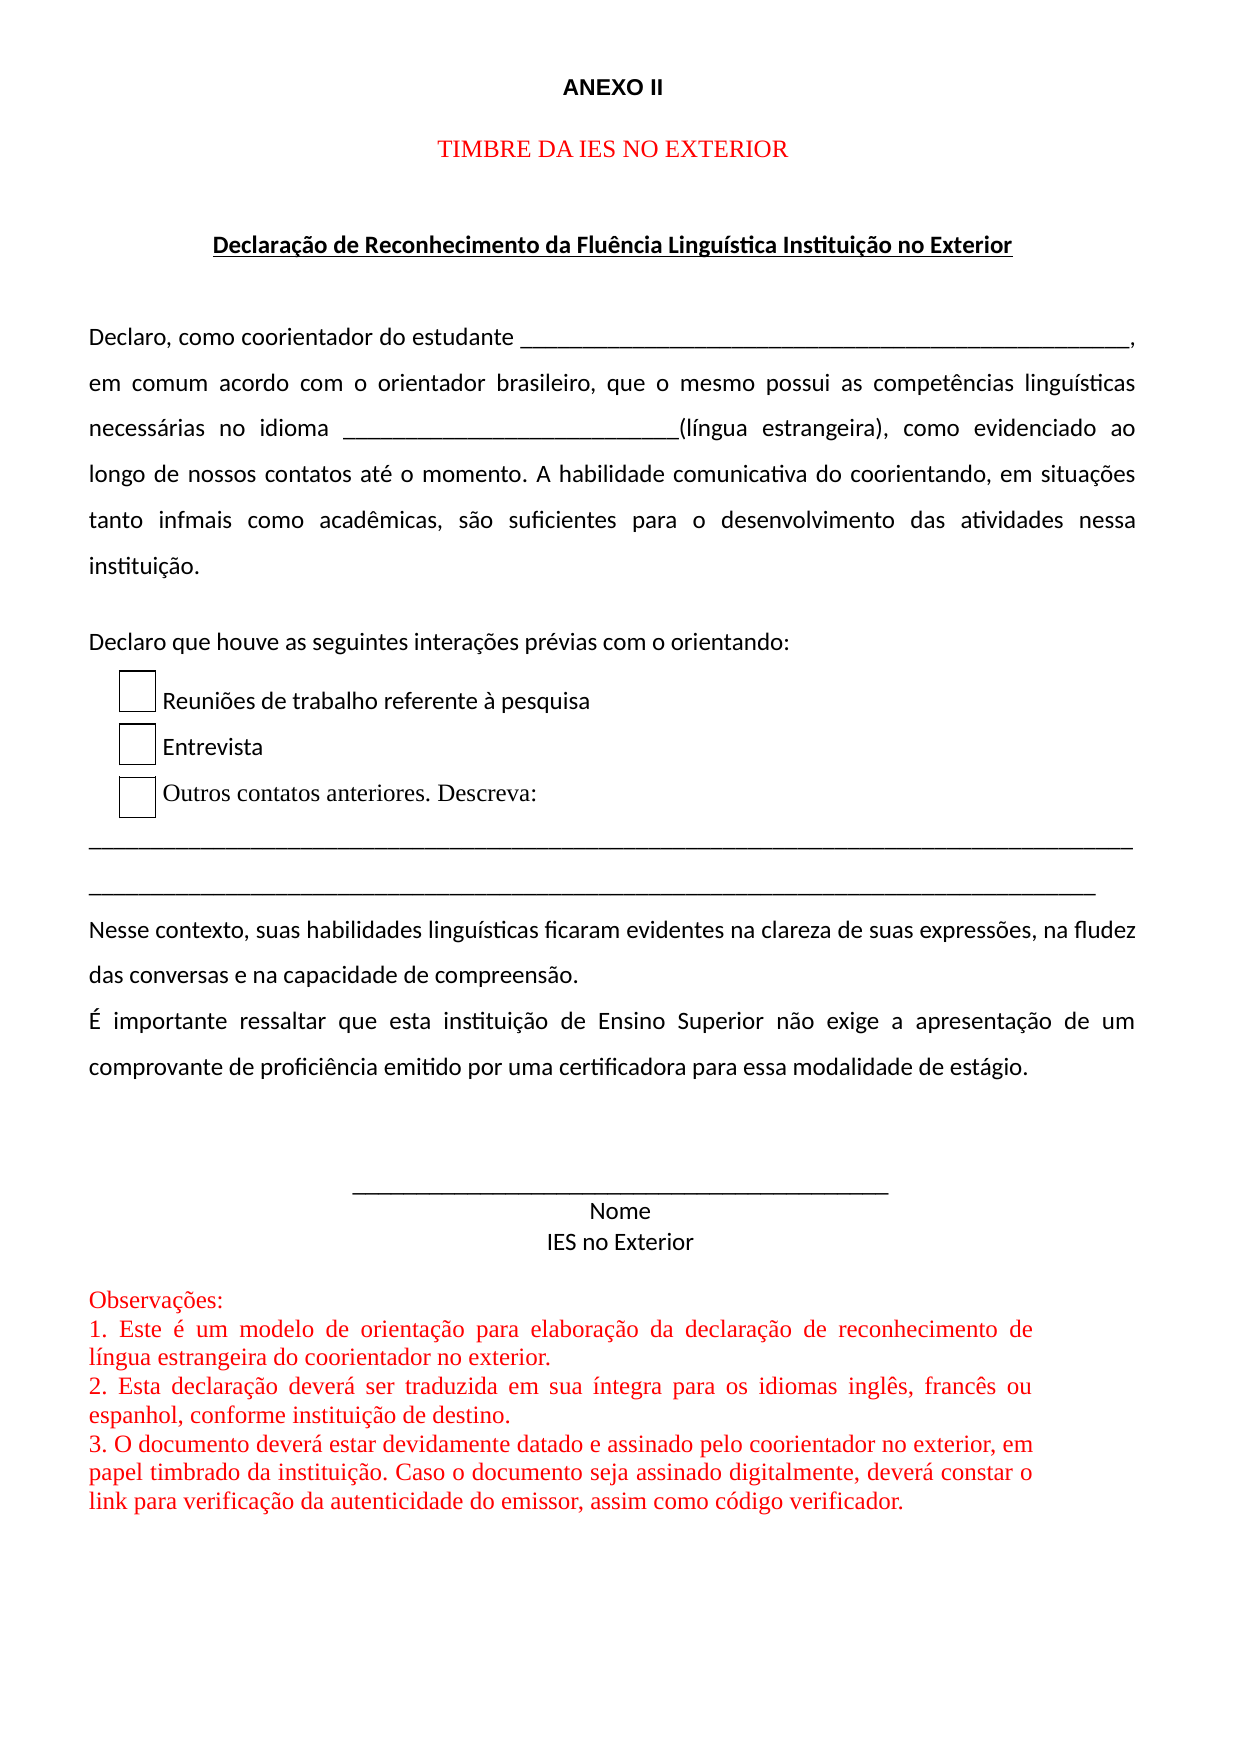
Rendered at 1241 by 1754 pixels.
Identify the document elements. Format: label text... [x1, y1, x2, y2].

text __________________________________________ [207, 1169, 1034, 1195]
text Reuniões de trabalho referente à pesquisa [89, 685, 1137, 716]
text Nesse contexto, suas habilidades linguísticas ficaram evidentes na clareza de suas expressões, na fludez das conversas e na capacidade de compreensão. [89, 914, 1137, 990]
text É importante ressaltar que esta instituição de Ensino Superior não exige a apresentação de um comprovante de proficiência emitido por uma certificadora para essa modalidade de estágio. [89, 1005, 1137, 1082]
text TIMBRE DA IES NO EXTERIOR [89, 134, 1137, 162]
text [120, 725, 155, 764]
text 1. Este é um modelo de orientação para elaboração da declaração de reconhecimento de língua estrangeira do coorientador no exterior. [89, 1314, 1034, 1371]
text IES no Exterior [207, 1226, 1034, 1256]
text Declaro, como coorientador do estudante _________________________________________________, em comum acordo com o orientador brasileiro, que o mesmo possui as competências linguísticas necessárias no idioma ___________________________(língua estrangeira), como evidenciado ao longo de nossos contatos até o momento. A habilidade comunicativa do coorientando, em situações tanto infmais como acadêmicas, são suficientes para o desenvolvimento das atividades nessa instituição. [89, 321, 1137, 580]
text Declaração de Reconhecimento da Fluência Linguística Instituição no Exterior [89, 196, 1137, 260]
text Entrevista [156, 731, 1137, 762]
text ANEXO II [89, 74, 1137, 100]
text 3. O documento deverá estar devidamente datado e assinado pelo coorientador no exterior, em papel timbrado da instituição. Caso o documento seja assinado digitalmente, deverá constar o link para verificação da autenticidade do emissor, assim como código verificador. [89, 1429, 1034, 1515]
text Outros contatos anteriores. Descreva: _____________________________________________________________________________________________________________________________________________________________________ [89, 777, 1137, 899]
text Nome [207, 1195, 1034, 1226]
text [89, 731, 119, 762]
text 2. Esta declaração deverá ser traduzida em sua íntegra para os idiomas inglês, francês ou espanhol, conforme instituição de destino. [89, 1371, 1034, 1429]
text Observações: [89, 1285, 1034, 1314]
text Declaro que houve as seguintes interações prévias com o orientando: [89, 626, 1137, 657]
